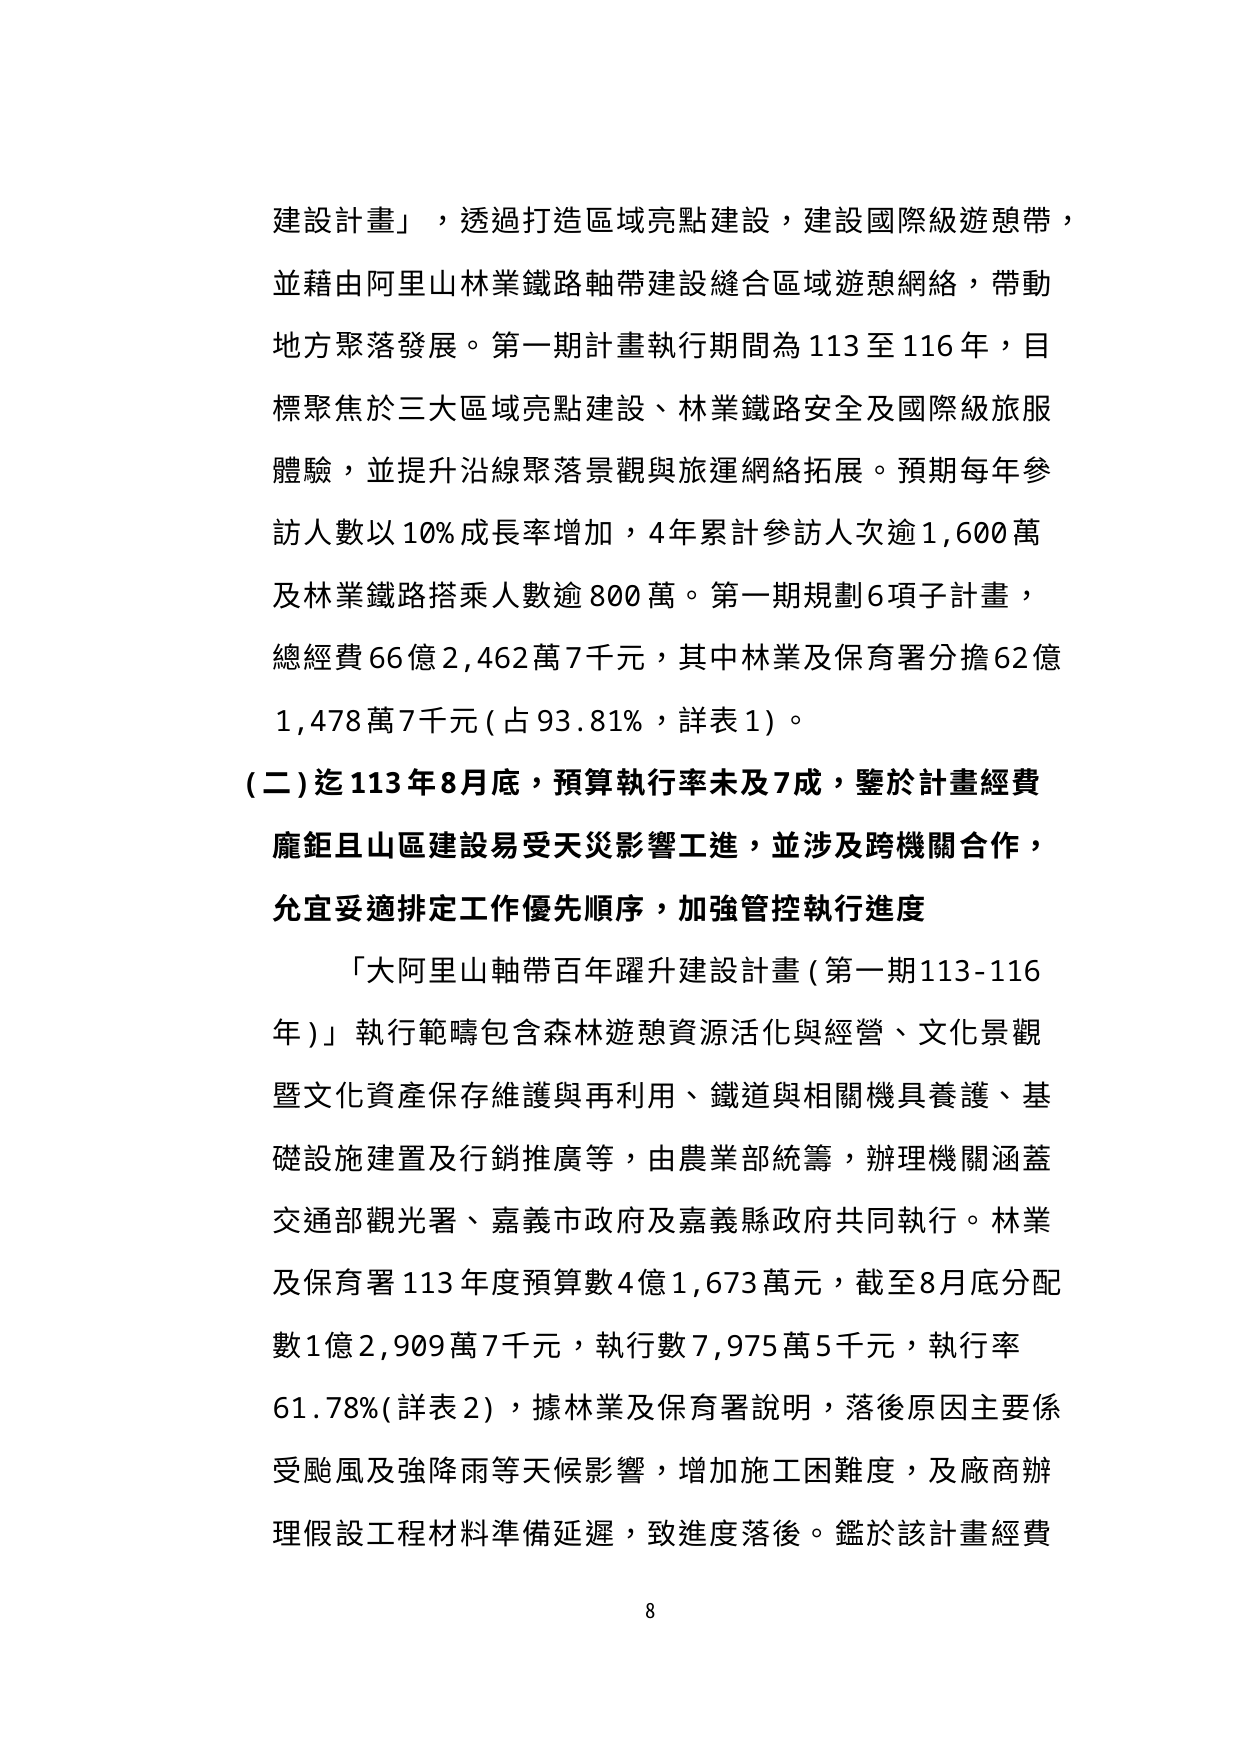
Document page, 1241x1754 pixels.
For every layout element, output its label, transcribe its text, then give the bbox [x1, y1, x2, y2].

text 農業部基於「保存文化、體驗在地、共榮共融、永續經營」施政願景，規劃8年2期之「大阿里山軸帶百年躍升建設計畫」，透過打造區域亮點建設，建設國際級遊憩帶，並藉由阿里山林業鐵路軸帶建設縫合區域遊憩網絡，帶動地方聚落發展。第一期計畫執行期間為113至116年，目標聚焦於三大區域亮點建設、林業鐵路安全及國際級旅服體驗，並提升沿線聚落景觀與旅運網絡拓展。預期每年參訪人數以10%成長率增加，4年累計參訪人次逾1,600萬及林業鐵路搭乘人數逾800萬。第一期規劃6項子計畫，總經費66億2,462萬7千元，其中林業及保育署分擔62億1,478萬7千元(占93.81%，詳表1)。 [266, 177, 1063, 740]
text (二)迄113年8月底，預算執行率未及7成，鑒於計畫經費龐鉅且山區建設易受天災影響工進，並涉及跨機關合作，允宜妥適排定工作優先順序，加強管控執行進度 [236, 740, 1063, 927]
text 「大阿里山軸帶百年躍升建設計畫(第一期113-116年)」執行範疇包含森林遊憩資源活化與經營、文化景觀暨文化資產保存維護與再利用、鐵道與相關機具養護、基礎設施建置及行銷推廣等，由農業部統籌，辦理機關涵蓋交通部觀光署、嘉義市政府及嘉義縣政府共同執行。林業及保育署113年度預算數4億1,673萬元，截至8月底分配數1億2,909萬7千元，執行數7,975萬5千元，執行率61.78%(詳表2)，據林業及保育署說明，落後原因主要係受颱風及強降雨等天候影響，增加施工困難度，及廠商辦理假設工程材料準備延遲，致進度落後。鑑於該計畫經費 [266, 927, 1063, 1552]
